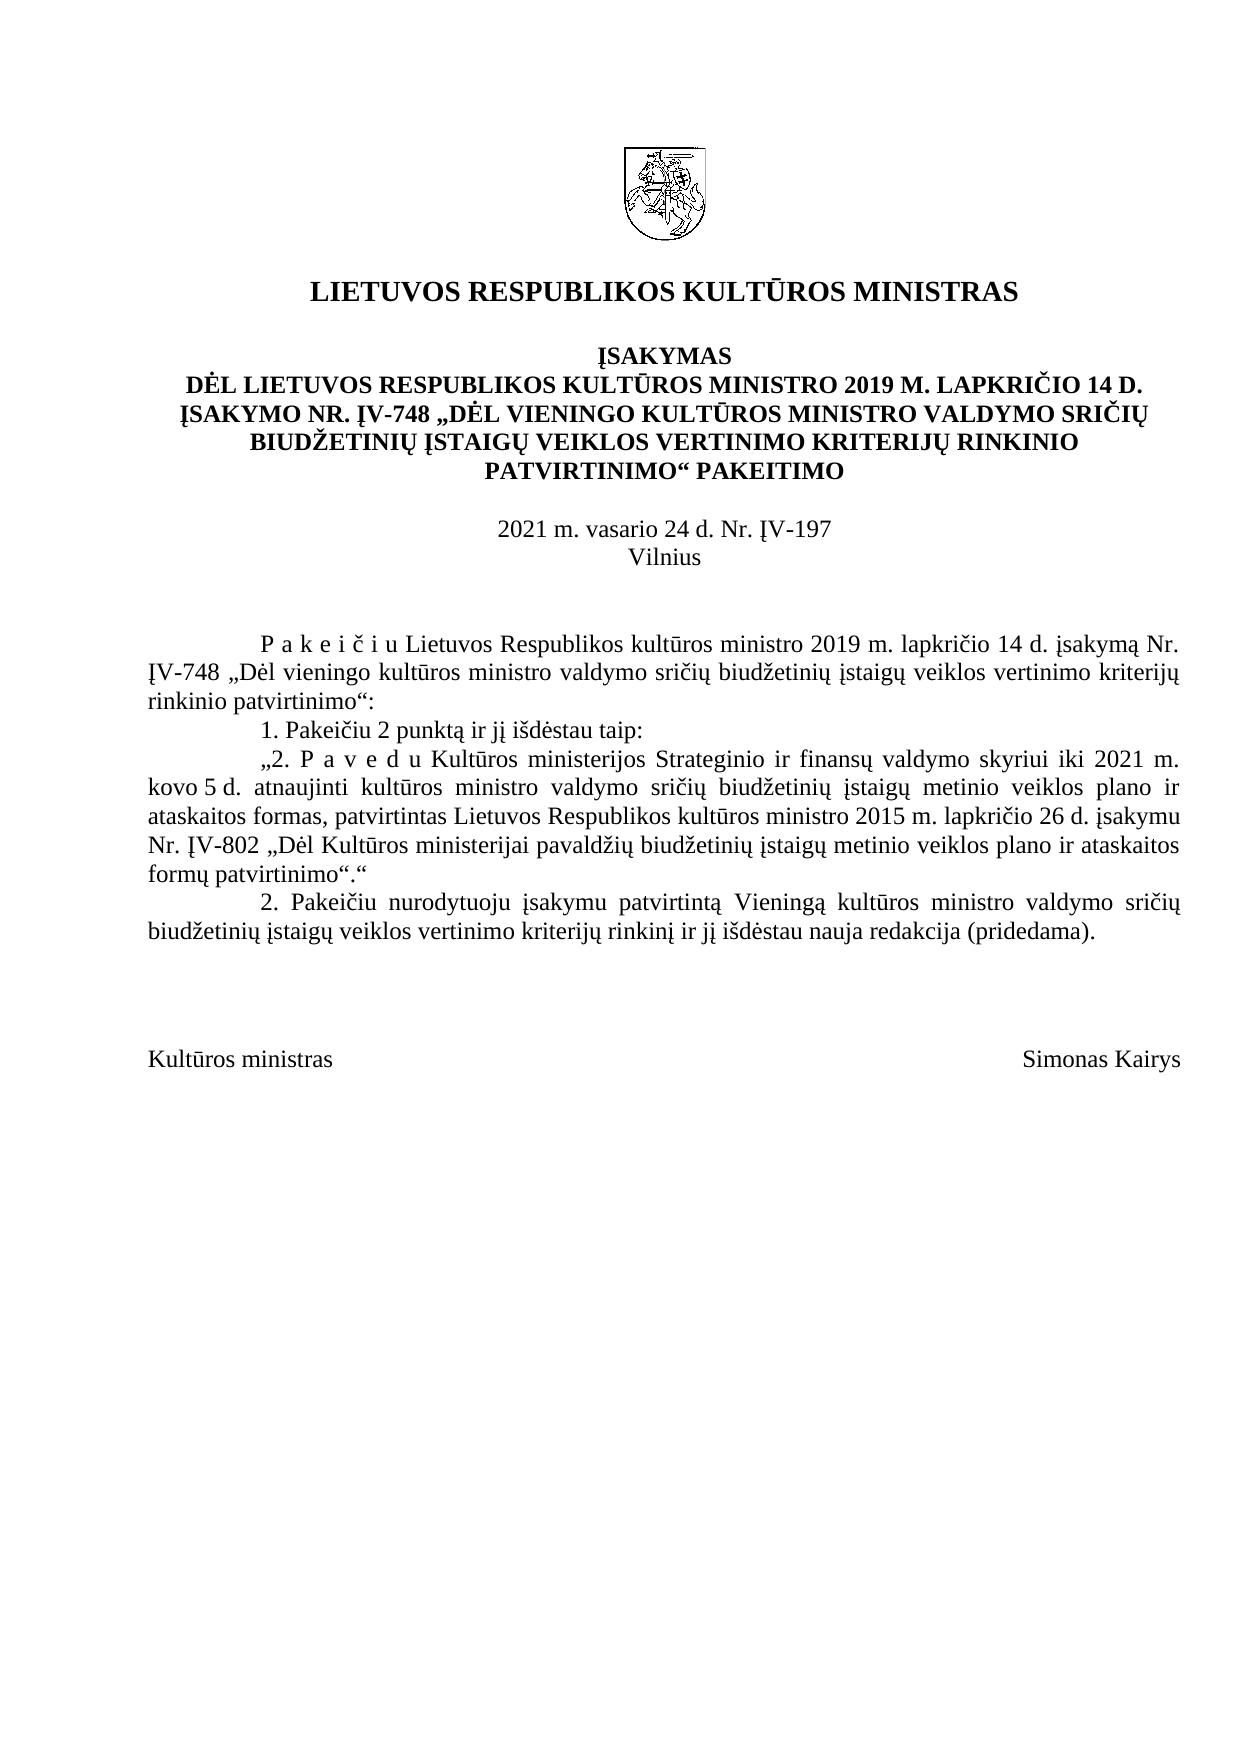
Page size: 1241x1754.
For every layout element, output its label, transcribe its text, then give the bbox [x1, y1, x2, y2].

text LIETUVOS RESPUBLIKOS KULTŪROS MINISTRAS [148, 274, 1181, 308]
text 2021 m. vasario 24 d. Nr. ĮV-197 [148, 514, 1181, 542]
text DĖL lietuvos respublikos KULTŪROS MINISTRO 2019 M. LAPKRIČIO 14 D. ĮSAKYMO NR. ĮV-748 „DĖL VIENINGO KULTŪROS MINISTRO VALDYMO SRIČIŲ BIUDŽETINIŲ ĮSTAIGŲ VEIKLOS VERTINIMO KRITERIJŲ RINKINIO patvirtinimo“ pakeitimo [148, 370, 1181, 485]
text 2. Pakeičiu nurodytuoju įsakymu patvirtintą Vieningą kultūros ministro valdymo sričių biudžetinių įstaigų veiklos vertinimo kriterijų rinkinį ir jį išdėstau nauja redakcija (pridedama). [148, 887, 1181, 945]
text P a k e i č i u Lietuvos Respublikos kultūros ministro 2019 m. lapkričio 14 d. įsakymą Nr. ĮV-748 „Dėl vieningo kultūros ministro valdymo sričių biudžetinių įstaigų veiklos vertinimo kriterijų rinkinio patvirtinimo“: [148, 629, 1181, 715]
text „2. P a v e d u Kultūros ministerijos Strateginio ir finansų valdymo skyriui iki 2021 m. kovo 5 d. atnaujinti kultūros ministro valdymo sričių biudžetinių įstaigų metinio veiklos plano ir ataskaitos formas, patvirtintas Lietuvos Respublikos kultūros ministro 2015 m. lapkričio 26 d. įsakymu Nr. ĮV-802 „Dėl Kultūros ministerijai pavaldžių biudžetinių įstaigų metinio veiklos plano ir ataskaitos formų patvirtinimo“.“ [148, 744, 1181, 887]
text Kultūros ministras Simonas Kairys [148, 1044, 1181, 1073]
text Vilnius [148, 542, 1181, 571]
text 1. Pakeičiu 2 punktą ir jį išdėstau taip: [148, 715, 1181, 744]
text ĮSAKYMAS [148, 341, 1181, 370]
